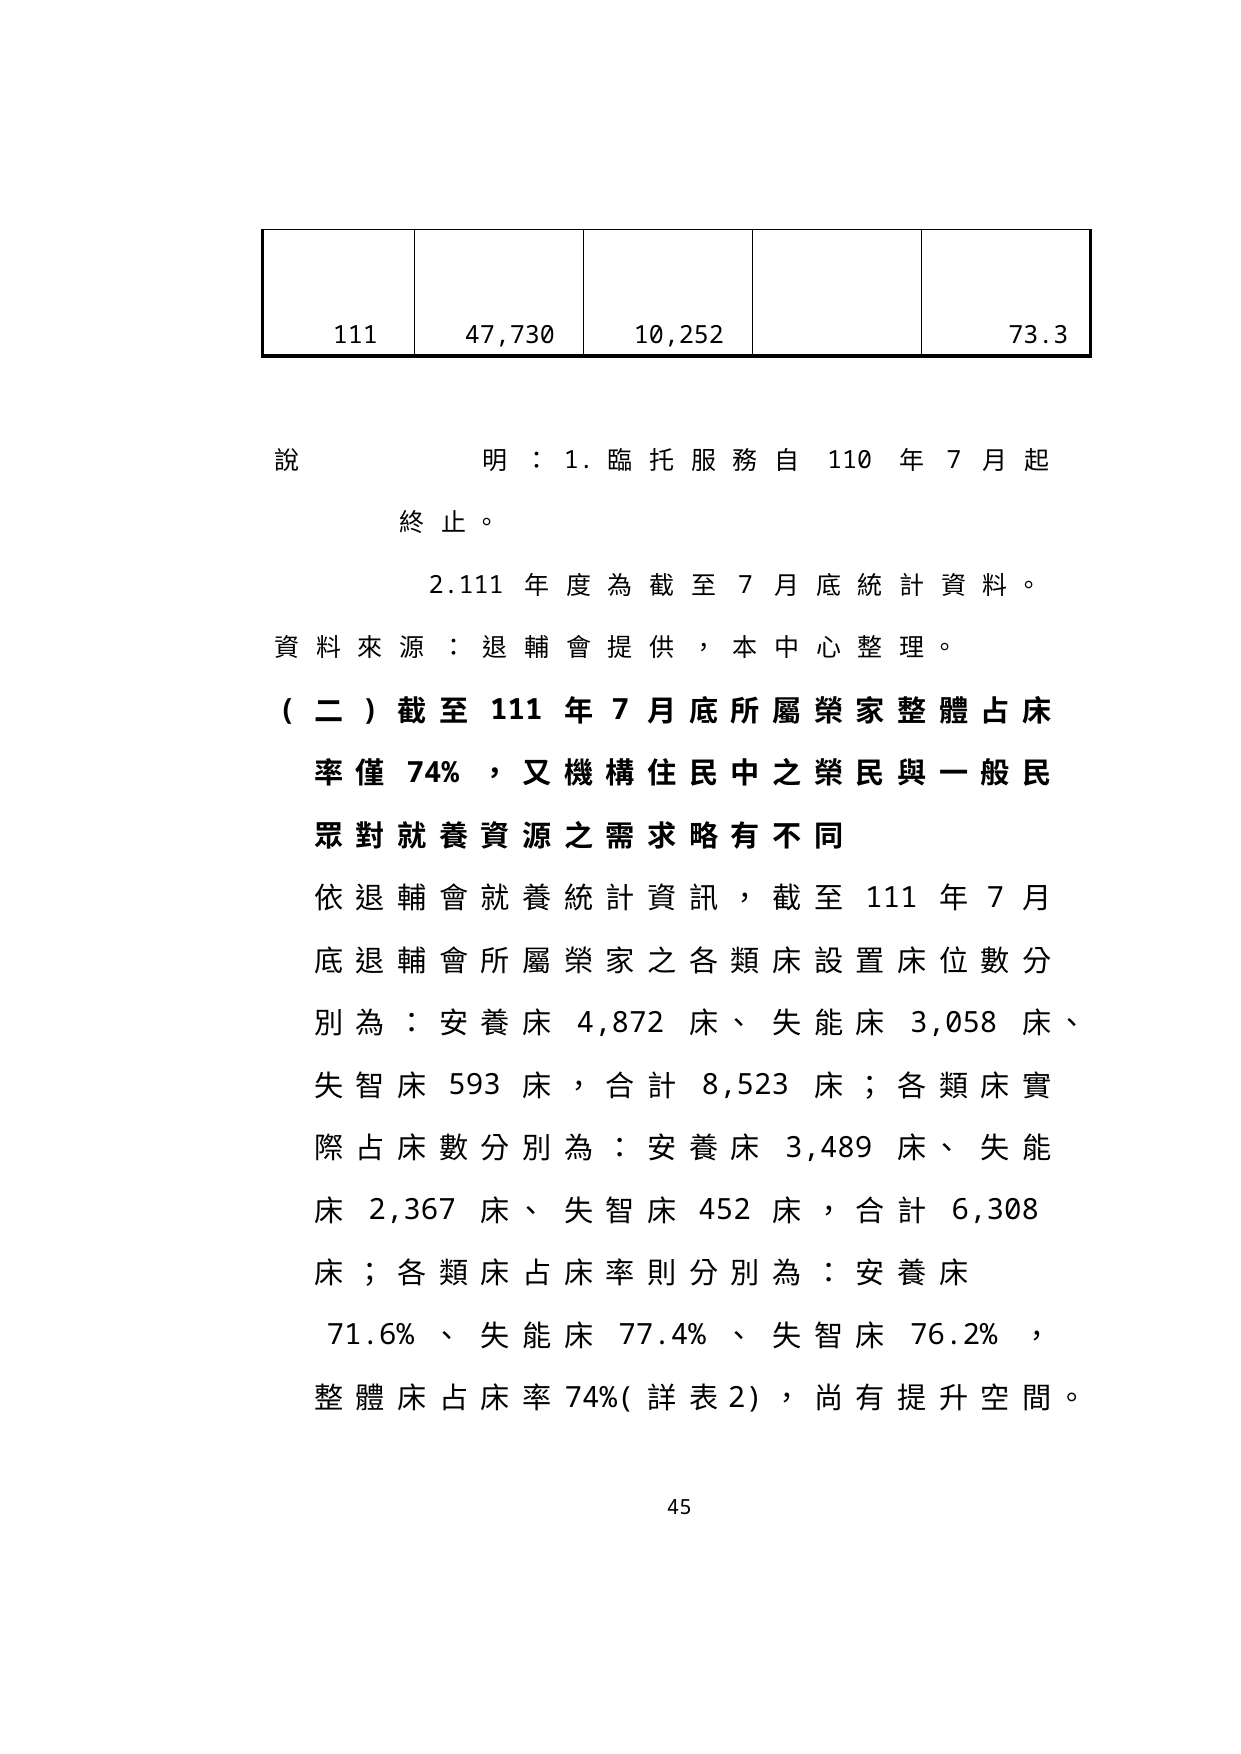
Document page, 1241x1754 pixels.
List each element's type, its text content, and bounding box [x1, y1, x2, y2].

text 說 明：1.臨托服務自110年7月起終止。 [244, 417, 1058, 542]
table_cell 10,252 [584, 230, 752, 354]
table_cell 111 [264, 230, 414, 354]
text 2.111年度為截至7月底統計資料。 [244, 542, 1058, 604]
text (二)截至111年7月底所屬榮家整體占床率僅74%，又機構住民中之榮民與一般民眾對就養資源之需求略有不同 [242, 667, 1058, 854]
table_cell [753, 230, 921, 354]
table_cell 73.3 [922, 230, 1089, 354]
text 資料來源：退輔會提供，本中心整理。 [244, 604, 1058, 667]
table_cell 47,730 [415, 230, 583, 354]
text 依退輔會就養統計資訊，截至111年7月底退輔會所屬榮家之各類床設置床位數分別為：安養床4,872床、失能床3,058床、失智床593床，合計8,523床；各類床實際占床數分別為：安養床3,489床、失能床2,367床、失智床452床，合計6,308床；各類床占床率則分別為：安養床71.6%、失能床77.4%、失智床76.2%，整體床占床率74%(詳表2)，尚有提升空間。 [271, 854, 1058, 1417]
